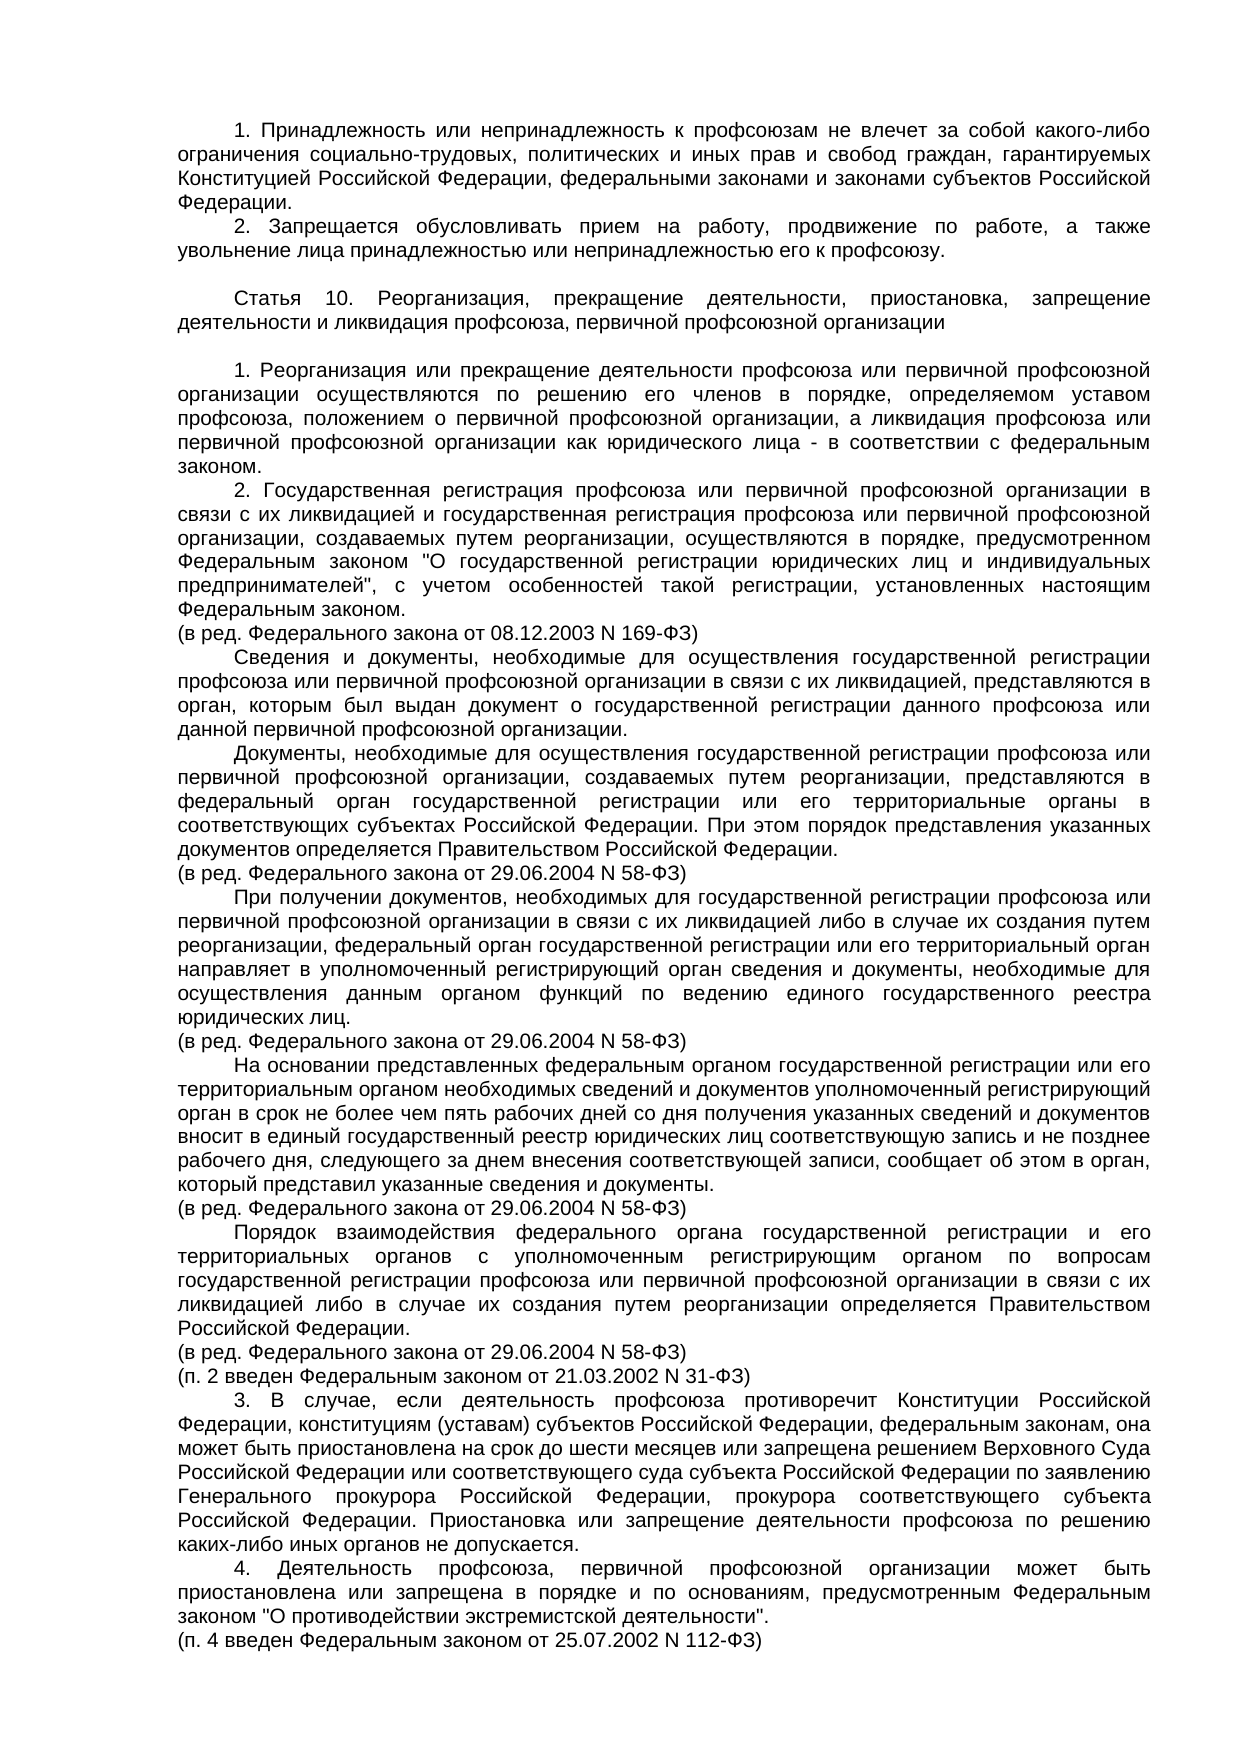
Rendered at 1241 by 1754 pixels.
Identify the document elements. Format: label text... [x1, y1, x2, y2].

text (п. 4 введен Федеральным законом от 25.07.2002 N 112-ФЗ) [177, 1627, 1152, 1651]
text Порядок взаимодействия федерального органа государственной регистрации и его территориальных органов с уполномоченным регистрирующим органом по вопросам государственной регистрации профсоюза или первичной профсоюзной организации в связи с их ликвидацией либо в случае их создания путем реорганизации определяется Правительством Российской Федерации. [177, 1220, 1152, 1340]
text 2. Государственная регистрация профсоюза или первичной профсоюзной организации в связи с их ликвидацией и государственная регистрация профсоюза или первичной профсоюзной организации, создаваемых путем реорганизации, осуществляются в порядке, предусмотренном Федеральным законом "О государственной регистрации юридических лиц и индивидуальных предпринимателей", с учетом особенностей такой регистрации, установленных настоящим Федеральным законом. [177, 477, 1152, 621]
text (в ред. Федерального закона от 29.06.2004 N 58-ФЗ) [177, 1028, 1152, 1052]
text Статья 10. Реорганизация, прекращение деятельности, приостановка, запрещение деятельности и ликвидация профсоюза, первичной профсоюзной организации [177, 286, 1152, 334]
text (в ред. Федерального закона от 29.06.2004 N 58-ФЗ) [177, 861, 1152, 885]
text При получении документов, необходимых для государственной регистрации профсоюза или первичной профсоюзной организации в связи с их ликвидацией либо в случае их создания путем реорганизации, федеральный орган государственной регистрации или его территориальный орган направляет в уполномоченный регистрирующий орган сведения и документы, необходимые для осуществления данным органом функций по ведению единого государственного реестра юридических лиц. [177, 885, 1152, 1028]
text 1. Реорганизация или прекращение деятельности профсоюза или первичной профсоюзной организации осуществляются по решению его членов в порядке, определяемом уставом профсоюза, положением о первичной профсоюзной организации, а ликвидация профсоюза или первичной профсоюзной организации как юридического лица - в соответствии с федеральным законом. [177, 358, 1152, 477]
text На основании представленных федеральным органом государственной регистрации или его территориальным органом необходимых сведений и документов уполномоченный регистрирующий орган в срок не более чем пять рабочих дней со дня получения указанных сведений и документов вносит в единый государственный реестр юридических лиц соответствующую запись и не позднее рабочего дня, следующего за днем внесения соответствующей записи, сообщает об этом в орган, который представил указанные сведения и документы. [177, 1052, 1152, 1196]
text 1. Принадлежность или непринадлежность к профсоюзам не влечет за собой какого-либо ограничения социально-трудовых, политических и иных прав и свобод граждан, гарантируемых Конституцией Российской Федерации, федеральными законами и законами субъектов Российской Федерации. [177, 118, 1152, 214]
text Документы, необходимые для осуществления государственной регистрации профсоюза или первичной профсоюзной организации, создаваемых путем реорганизации, представляются в федеральный орган государственной регистрации или его территориальные органы в соответствующих субъектах Российской Федерации. При этом порядок представления указанных документов определяется Правительством Российской Федерации. [177, 741, 1152, 861]
text (п. 2 введен Федеральным законом от 21.03.2002 N 31-ФЗ) [177, 1364, 1152, 1388]
text (в ред. Федерального закона от 29.06.2004 N 58-ФЗ) [177, 1340, 1152, 1364]
text 4. Деятельность профсоюза, первичной профсоюзной организации может быть приостановлена или запрещена в порядке и по основаниям, предусмотренным Федеральным законом "О противодействии экстремистской деятельности". [177, 1556, 1152, 1627]
text 3. В случае, если деятельность профсоюза противоречит Конституции Российской Федерации, конституциям (уставам) субъектов Российской Федерации, федеральным законам, она может быть приостановлена на срок до шести месяцев или запрещена решением Верховного Суда Российской Федерации или соответствующего суда субъекта Российской Федерации по заявлению Генерального прокурора Российской Федерации, прокурора соответствующего субъекта Российской Федерации. Приостановка или запрещение деятельности профсоюза по решению каких-либо иных органов не допускается. [177, 1388, 1152, 1556]
text (в ред. Федерального закона от 29.06.2004 N 58-ФЗ) [177, 1196, 1152, 1220]
text 2. Запрещается обусловливать прием на работу, продвижение по работе, а также увольнение лица принадлежностью или непринадлежностью его к профсоюзу. [177, 214, 1152, 262]
text (в ред. Федерального закона от 08.12.2003 N 169-ФЗ) [177, 621, 1152, 645]
text Сведения и документы, необходимые для осуществления государственной регистрации профсоюза или первичной профсоюзной организации в связи с их ликвидацией, представляются в орган, которым был выдан документ о государственной регистрации данного профсоюза или данной первичной профсоюзной организации. [177, 645, 1152, 741]
